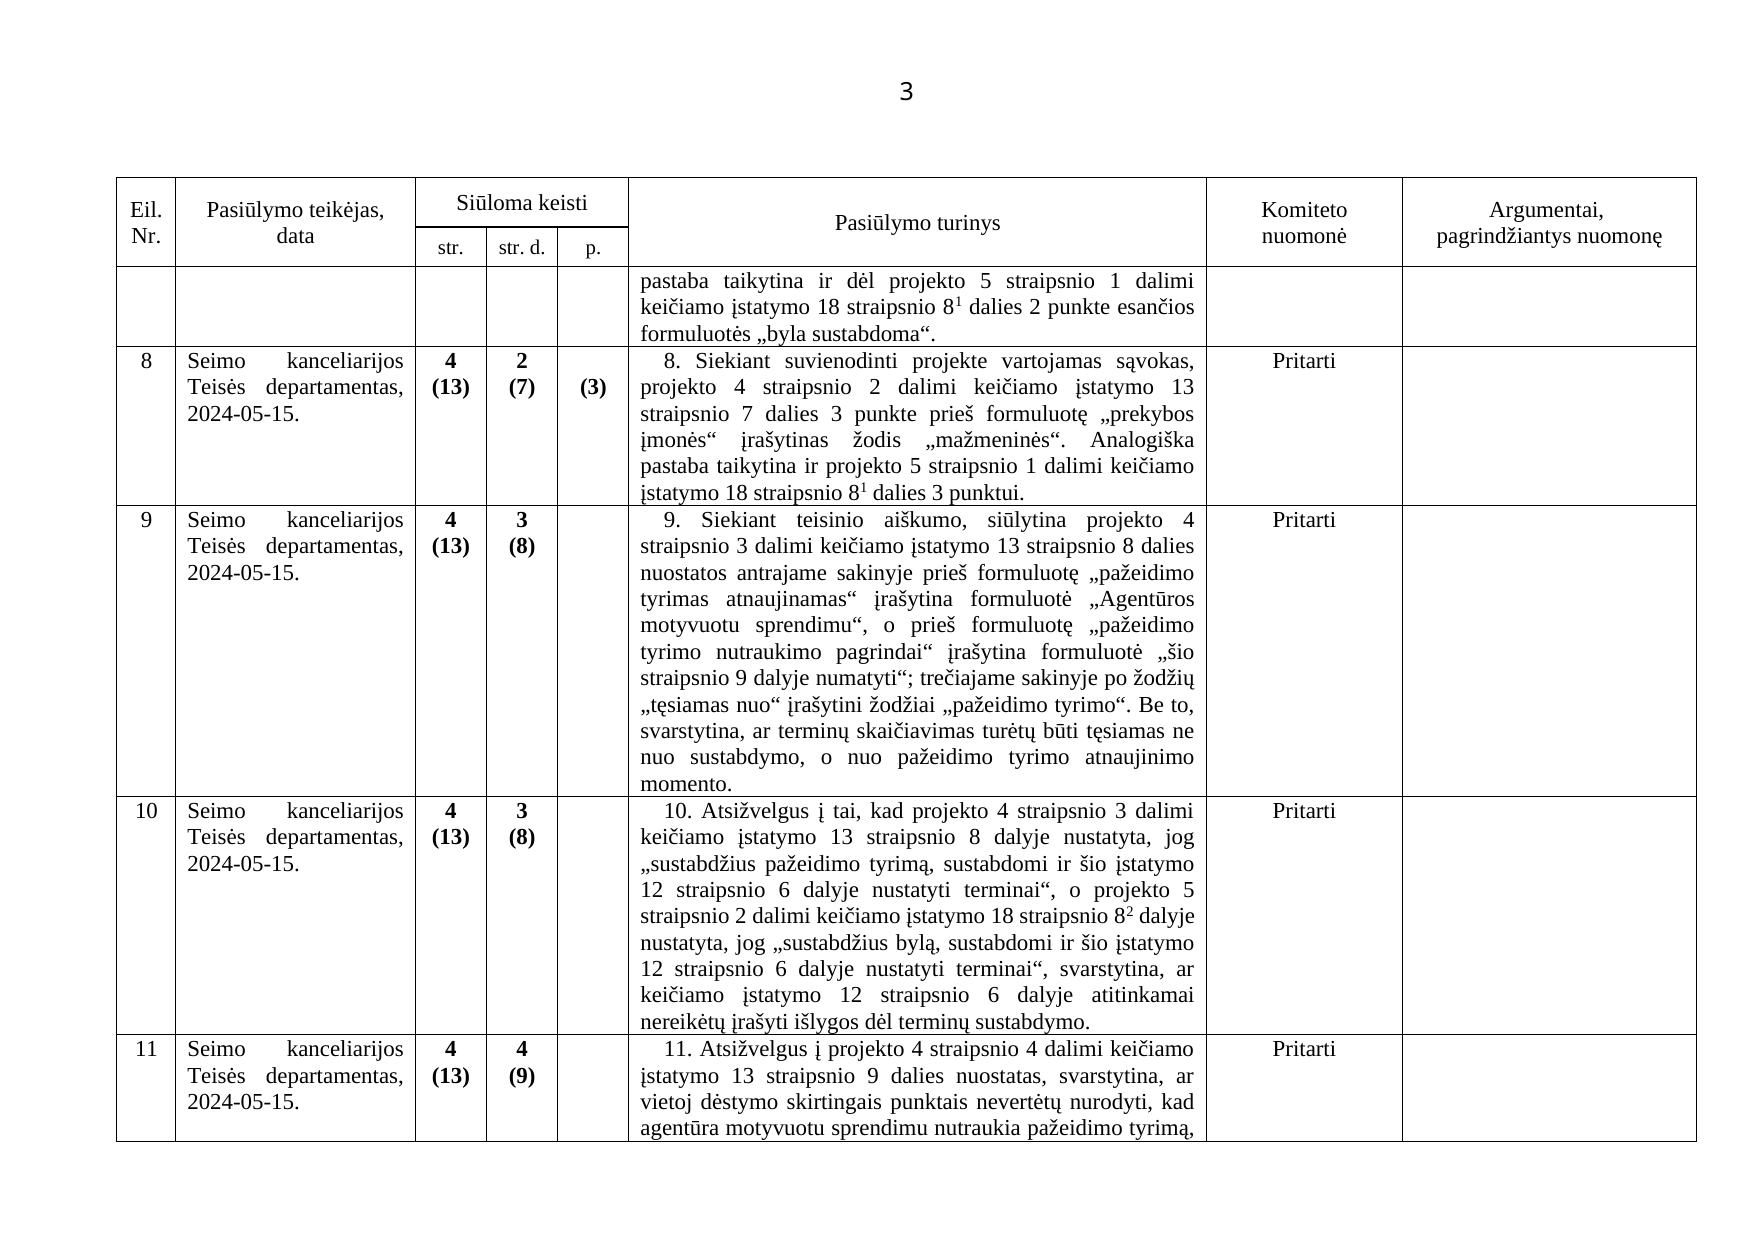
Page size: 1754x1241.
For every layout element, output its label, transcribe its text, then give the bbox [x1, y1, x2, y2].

table_cell 2 (7) [487, 347, 557, 505]
table_cell [176, 267, 415, 346]
table_cell Pritarti [1207, 347, 1402, 505]
table_cell [117, 267, 175, 346]
table_cell Seimo kanceliarijos Teisės departamentas, 2024-05-15. [176, 347, 415, 505]
table_cell 9. Siekiant teisinio aiškumo, siūlytina projekto 4 straipsnio 3 dalimi keičiamo įstatymo 13 straipsnio 8 dalies nuostatos antrajame sakinyje prieš formuluotę „pažeidimo tyrimas atnaujinamas“ įrašytina formuluotė „Agentūros motyvuotu sprendimu“, o prieš formuluotę „pažeidimo tyrimo nutraukimo pagrindai“ įrašytina formuluotė „šio straipsnio 9 dalyje numatyti“; trečiajame sakinyje po žodžių „tęsiamas nuo“ įrašytini žodžiai „pažeidimo tyrimo“. Be to, svarstytina, ar terminų skaičiavimas turėtų būti tęsiamas ne nuo sustabdymo, o nuo pažeidimo tyrimo atnaujinimo momento. [629, 506, 1206, 796]
table_cell [1403, 1035, 1696, 1141]
table_cell [558, 267, 628, 346]
table_cell 4 (13) [416, 797, 486, 1034]
table_header Argumentai, pagrindžiantys nuomonę [1403, 178, 1696, 266]
table_cell 11 [117, 1035, 175, 1141]
table_cell 4 (9) [487, 1035, 557, 1141]
table_cell pastaba taikytina ir dėl projekto 5 straipsnio 1 dalimi keičiamo įstatymo 18 straipsnio 81 dalies 2 punkte esančios formuluotės „byla sustabdoma“. [629, 267, 1206, 346]
table_cell Pritarti [1207, 797, 1402, 1034]
table_cell [558, 797, 628, 1034]
table_cell str. d. [487, 228, 557, 266]
table_header Pasiūlymo turinys [629, 178, 1206, 266]
table_cell 8. Siekiant suvienodinti projekte vartojamas sąvokas, projekto 4 straipsnio 2 dalimi keičiamo įstatymo 13 straipsnio 7 dalies 3 punkte prieš formuluotę „prekybos įmonės“ įrašytinas žodis „mažmeninės“. Analogiška pastaba taikytina ir projekto 5 straipsnio 1 dalimi keičiamo įstatymo 18 straipsnio 81 dalies 3 punktui. [629, 347, 1206, 505]
table_cell 4 (13) [416, 347, 486, 505]
table_cell [1403, 797, 1696, 1034]
table_cell 4 (13) [416, 506, 486, 796]
table_cell [1207, 267, 1402, 346]
table_cell [416, 267, 486, 346]
table_cell Pritarti [1207, 506, 1402, 796]
table_cell [1403, 267, 1696, 346]
table_cell (3) [558, 347, 628, 505]
table_cell 9 [117, 506, 175, 796]
table_cell Seimo kanceliarijos Teisės departamentas, 2024-05-15. [176, 1035, 415, 1141]
table_cell [558, 506, 628, 796]
table_cell p. [558, 228, 628, 266]
table_cell 10. Atsižvelgus į tai, kad projekto 4 straipsnio 3 dalimi keičiamo įstatymo 13 straipsnio 8 dalyje nustatyta, jog „sustabdžius pažeidimo tyrimą, sustabdomi ir šio įstatymo 12 straipsnio 6 dalyje nustatyti terminai“, o projekto 5 straipsnio 2 dalimi keičiamo įstatymo 18 straipsnio 82 dalyje nustatyta, jog „sustabdžius bylą, sustabdomi ir šio įstatymo 12 straipsnio 6 dalyje nustatyti terminai“, svarstytina, ar keičiamo įstatymo 12 straipsnio 6 dalyje atitinkamai nereikėtų įrašyti išlygos dėl terminų sustabdymo. [629, 797, 1206, 1034]
table_header Komiteto nuomonė [1207, 178, 1402, 266]
table_cell [1403, 347, 1696, 505]
table_cell 10 [117, 797, 175, 1034]
table_cell 3 (8) [487, 506, 557, 796]
table_cell [558, 1035, 628, 1141]
table_cell 11. Atsižvelgus į projekto 4 straipsnio 4 dalimi keičiamo įstatymo 13 straipsnio 9 dalies nuostatas, svarstytina, ar vietoj dėstymo skirtingais punktais nevertėtų nurodyti, kad agentūra motyvuotu sprendimu nutraukia pažeidimo tyrimą, [629, 1035, 1206, 1141]
table_cell 3 (8) [487, 797, 557, 1034]
table_cell [1403, 506, 1696, 796]
table_cell [487, 267, 557, 346]
table_header Eil. Nr. [117, 178, 175, 266]
table_cell Seimo kanceliarijos Teisės departamentas, 2024-05-15. [176, 506, 415, 796]
table_cell 8 [117, 347, 175, 505]
table_cell str. [416, 228, 486, 266]
table_cell 4 (13) [416, 1035, 486, 1141]
table_header Pasiūlymo teikėjas, data [176, 178, 415, 266]
table_header Siūloma keisti [416, 178, 628, 226]
table_cell Pritarti [1207, 1035, 1402, 1141]
table_cell Seimo kanceliarijos Teisės departamentas, 2024-05-15. [176, 797, 415, 1034]
